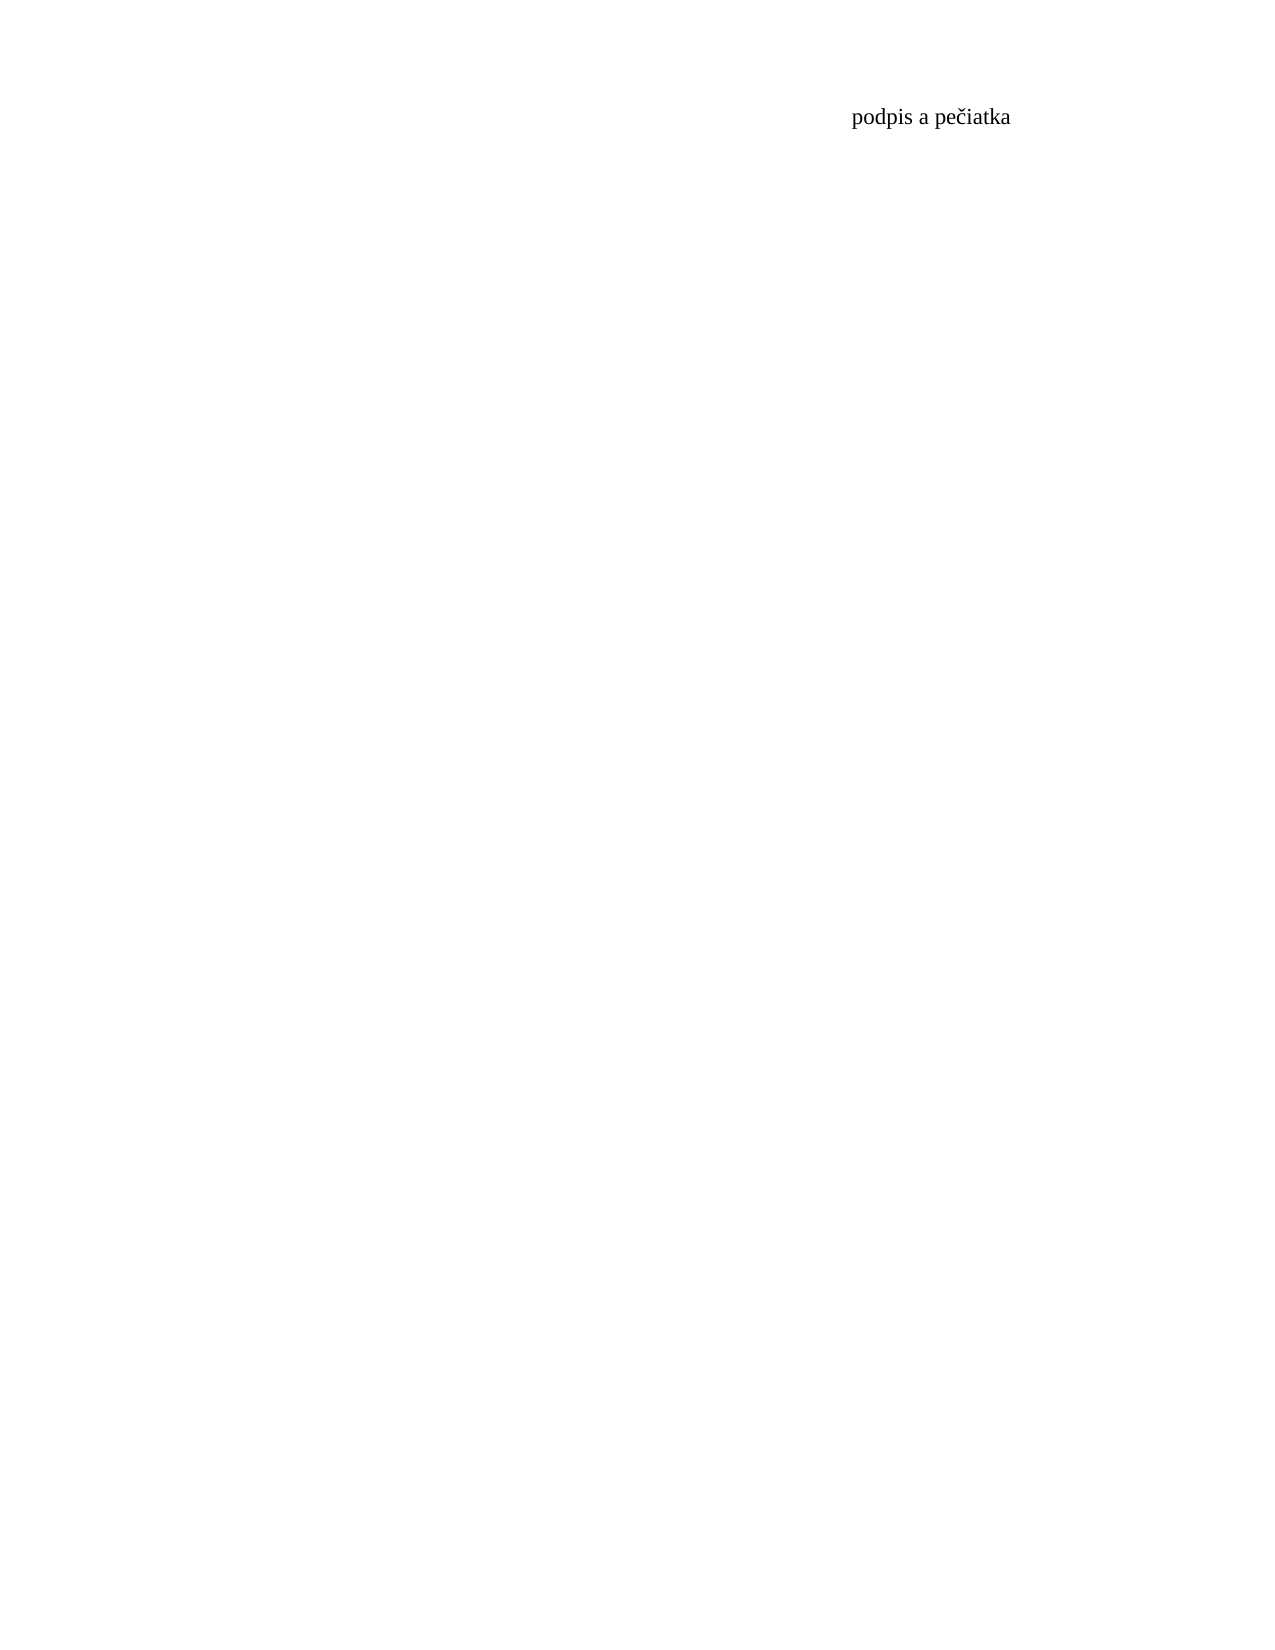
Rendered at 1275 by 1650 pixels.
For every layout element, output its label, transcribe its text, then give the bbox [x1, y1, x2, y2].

text podpis a pečiatka [148, 103, 1127, 130]
